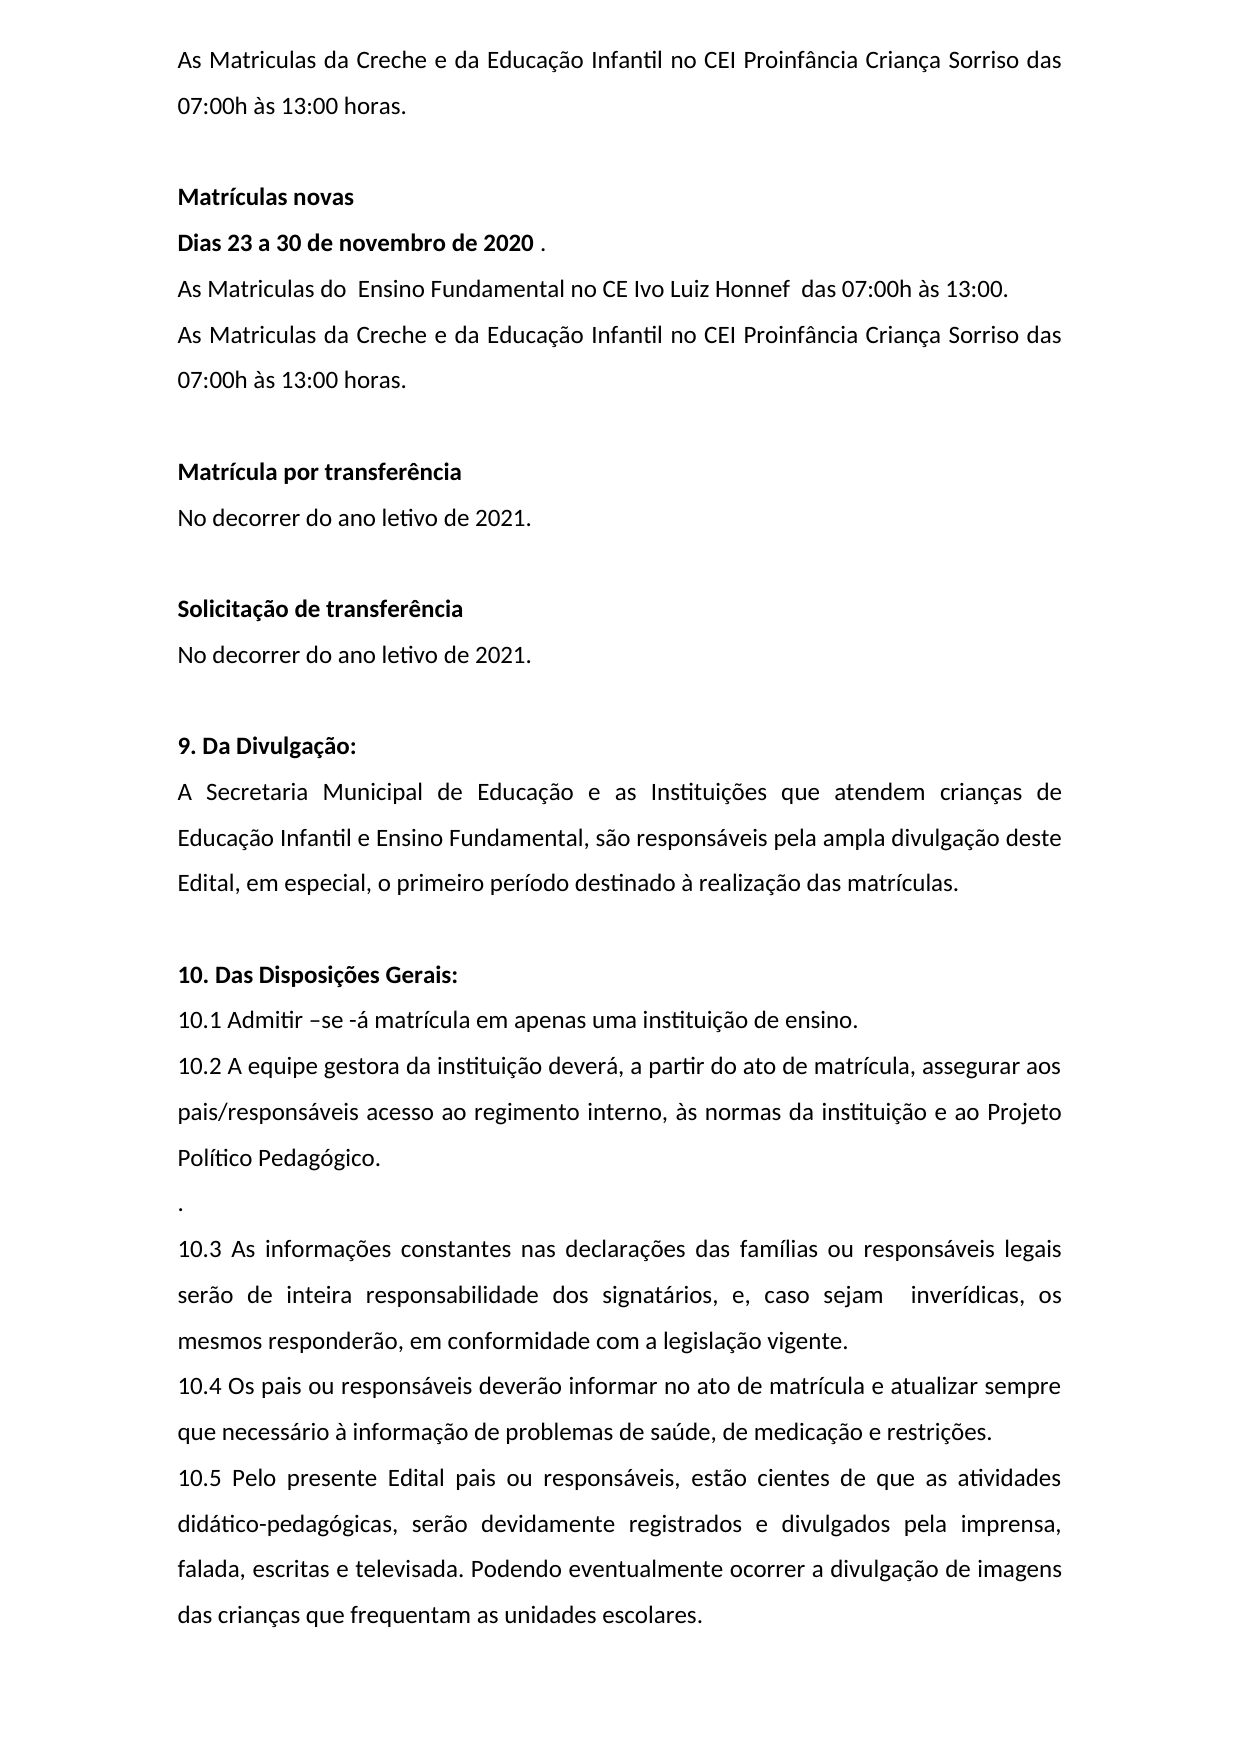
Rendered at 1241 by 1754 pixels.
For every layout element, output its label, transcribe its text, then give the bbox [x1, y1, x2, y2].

text 10.5 Pelo presente Edital pais ou responsáveis, estão cientes de que as atividades didático-pedagógicas, serão devidamente registrados e divulgados pela imprensa, falada, escritas e televisada. Podendo eventualmente ocorrer a divulgação de imagens das crianças que frequentam as unidades escolares. [177, 1462, 1063, 1630]
text 10.4 Os pais ou responsáveis deverão informar no ato de matrícula e atualizar sempre que necessário à informação de problemas de saúde, de medicação e restrições. [177, 1371, 1063, 1447]
text 9. Da Divulgação: [177, 730, 1063, 761]
text As Matriculas da Creche e da Educação Infantil no CEI Proinfância Criança Sorriso das 07:00h às 13:00 horas. [177, 44, 1063, 121]
text Matrículas novas [177, 182, 1063, 212]
text 10.1 Admitir –se -á matrícula em apenas uma instituição de ensino. [177, 1005, 1063, 1035]
text 10.2 A equipe gestora da instituição deverá, a partir do ato de matrícula, assegurar aos pais/responsáveis acesso ao regimento interno, às normas da instituição e ao Projeto Político Pedagógico. [177, 1050, 1063, 1172]
text 10.3 As informações constantes nas declarações das famílias ou responsáveis legais serão de inteira responsabilidade dos signatários, e, caso sejam inverídicas, os mesmos responderão, em conformidade com a legislação vigente. [177, 1233, 1063, 1355]
text No decorrer do ano letivo de 2021. [177, 639, 1063, 669]
text As Matriculas da Creche e da Educação Infantil no CEI Proinfância Criança Sorriso das 07:00h às 13:00 horas. [177, 319, 1063, 395]
text No decorrer do ano letivo de 2021. [177, 502, 1063, 532]
text Solicitação de transferência [177, 593, 1063, 624]
text 10. Das Disposições Gerais: [177, 959, 1063, 989]
text Dias 23 a 30 de novembro de 2020 . [177, 227, 1063, 258]
text A Secretaria Municipal de Educação e as Instituições que atendem crianças de Educação Infantil e Ensino Fundamental, são responsáveis pela ampla divulgação deste Edital, em especial, o primeiro período destinado à realização das matrículas. [177, 776, 1063, 898]
text Matrícula por transferência [177, 456, 1063, 486]
text As Matriculas do Ensino Fundamental no CE Ivo Luiz Honnef das 07:00h às 13:00. [177, 273, 1063, 303]
text . [177, 1188, 1063, 1218]
